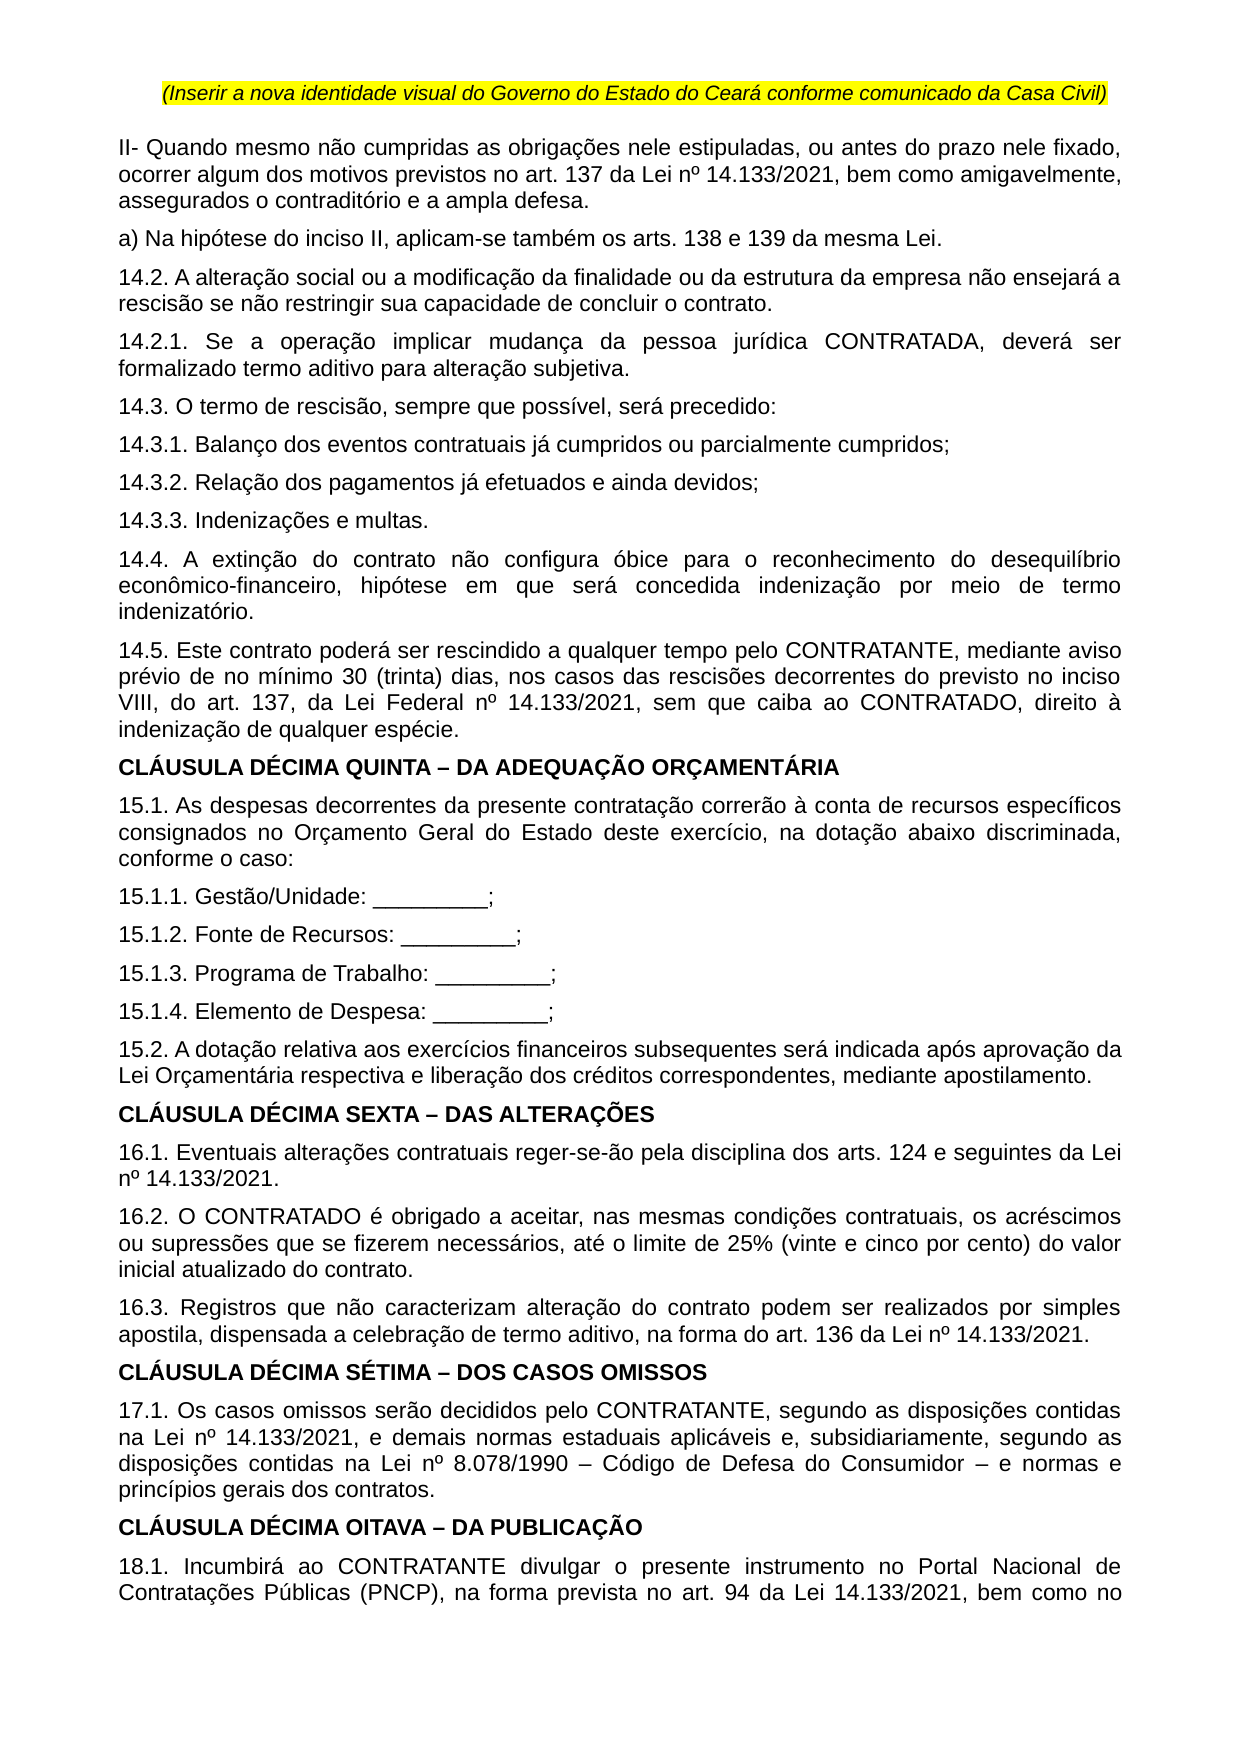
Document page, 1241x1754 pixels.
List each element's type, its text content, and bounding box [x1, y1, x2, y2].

text CLÁUSULA DÉCIMA QUINTA – DA ADEQUAÇÃO ORÇAMENTÁRIA [118, 754, 1122, 780]
text 14.3. O termo de rescisão, sempre que possível, será precedido: [118, 393, 1122, 419]
text 15.1.1. Gestão/Unidade: _________; [118, 883, 1122, 909]
text II- Quando mesmo não cumpridas as obrigações nele estipuladas, ou antes do prazo nele fixado, ocorrer algum dos motivos previstos no art. 137 da Lei nº 14.133/2021, bem como amigavelmente, assegurados o contraditório e a ampla defesa. [118, 134, 1122, 213]
text 15.2. A dotação relativa aos exercícios financeiros subsequentes será indicada após aprovação da Lei Orçamentária respectiva e liberação dos créditos correspondentes, mediante apostilamento. [118, 1036, 1122, 1089]
text 14.3.3. Indenizações e multas. [118, 507, 1122, 534]
text 16.1. Eventuais alterações contratuais reger-se-ão pela disciplina dos arts. 124 e seguintes da Lei nº 14.133/2021. [118, 1139, 1122, 1191]
text 14.3.2. Relação dos pagamentos já efetuados e ainda devidos; [118, 469, 1122, 496]
text 14.2. A alteração social ou a modificação da finalidade ou da estrutura da empresa não ensejará a rescisão se não restringir sua capacidade de concluir o contrato. [118, 263, 1122, 316]
text 15.1. As despesas decorrentes da presente contratação correrão à conta de recursos específicos consignados no Orçamento Geral do Estado deste exercício, na dotação abaixo discriminada, conforme o caso: [118, 792, 1122, 871]
text 16.3. Registros que não caracterizam alteração do contrato podem ser realizados por simples apostila, dispensada a celebração de termo aditivo, na forma do art. 136 da Lei nº 14.133/2021. [118, 1294, 1122, 1347]
text 14.5. Este contrato poderá ser rescindido a qualquer tempo pelo CONTRATANTE, mediante aviso prévio de no mínimo 30 (trinta) dias, nos casos das rescisões decorrentes do previsto no inciso VIII, do art. 137, da Lei Federal nº 14.133/2021, sem que caiba ao CONTRATADO, direito à indenização de qualquer espécie. [118, 637, 1122, 742]
text 14.2.1. Se a operação implicar mudança da pessoa jurídica CONTRATADA, deverá ser formalizado termo aditivo para alteração subjetiva. [118, 328, 1122, 381]
text 15.1.4. Elemento de Despesa: _________; [118, 998, 1122, 1024]
text 17.1. Os casos omissos serão decididos pelo CONTRATANTE, segundo as disposições contidas na Lei nº 14.133/2021, e demais normas estaduais aplicáveis e, subsidiariamente, segundo as disposições contidas na Lei nº 8.078/1990 – Código de Defesa do Consumidor – e normas e princípios gerais dos contratos. [118, 1397, 1122, 1502]
text 16.2. O CONTRATADO é obrigado a aceitar, nas mesmas condições contratuais, os acréscimos ou supressões que se fizerem necessários, até o limite de 25% (vinte e cinco por cento) do valor inicial atualizado do contrato. [118, 1203, 1122, 1282]
text 15.1.2. Fonte de Recursos: _________; [118, 921, 1122, 948]
text 14.3.1. Balanço dos eventos contratuais já cumpridos ou parcialmente cumpridos; [118, 431, 1122, 457]
text 15.1.3. Programa de Trabalho: _________; [118, 959, 1122, 986]
text CLÁUSULA DÉCIMA SEXTA – DAS ALTERAÇÕES [118, 1101, 1122, 1127]
text CLÁUSULA DÉCIMA OITAVA – DA PUBLICAÇÃO [118, 1514, 1122, 1541]
text a) Na hipótese do inciso II, aplicam-se também os arts. 138 e 139 da mesma Lei. [118, 225, 1122, 252]
text 14.4. A extinção do contrato não configura óbice para o reconhecimento do desequilíbrio econômico-financeiro, hipótese em que será concedida indenização por meio de termo indenizatório. [118, 546, 1122, 625]
text 18.1. Incumbirá ao CONTRATANTE divulgar o presente instrumento no Portal Nacional de Contratações Públicas (PNCP), na forma prevista no art. 94 da Lei 14.133/2021, bem como no [118, 1553, 1122, 1605]
text CLÁUSULA DÉCIMA SÉTIMA – DOS CASOS OMISSOS [118, 1359, 1122, 1385]
